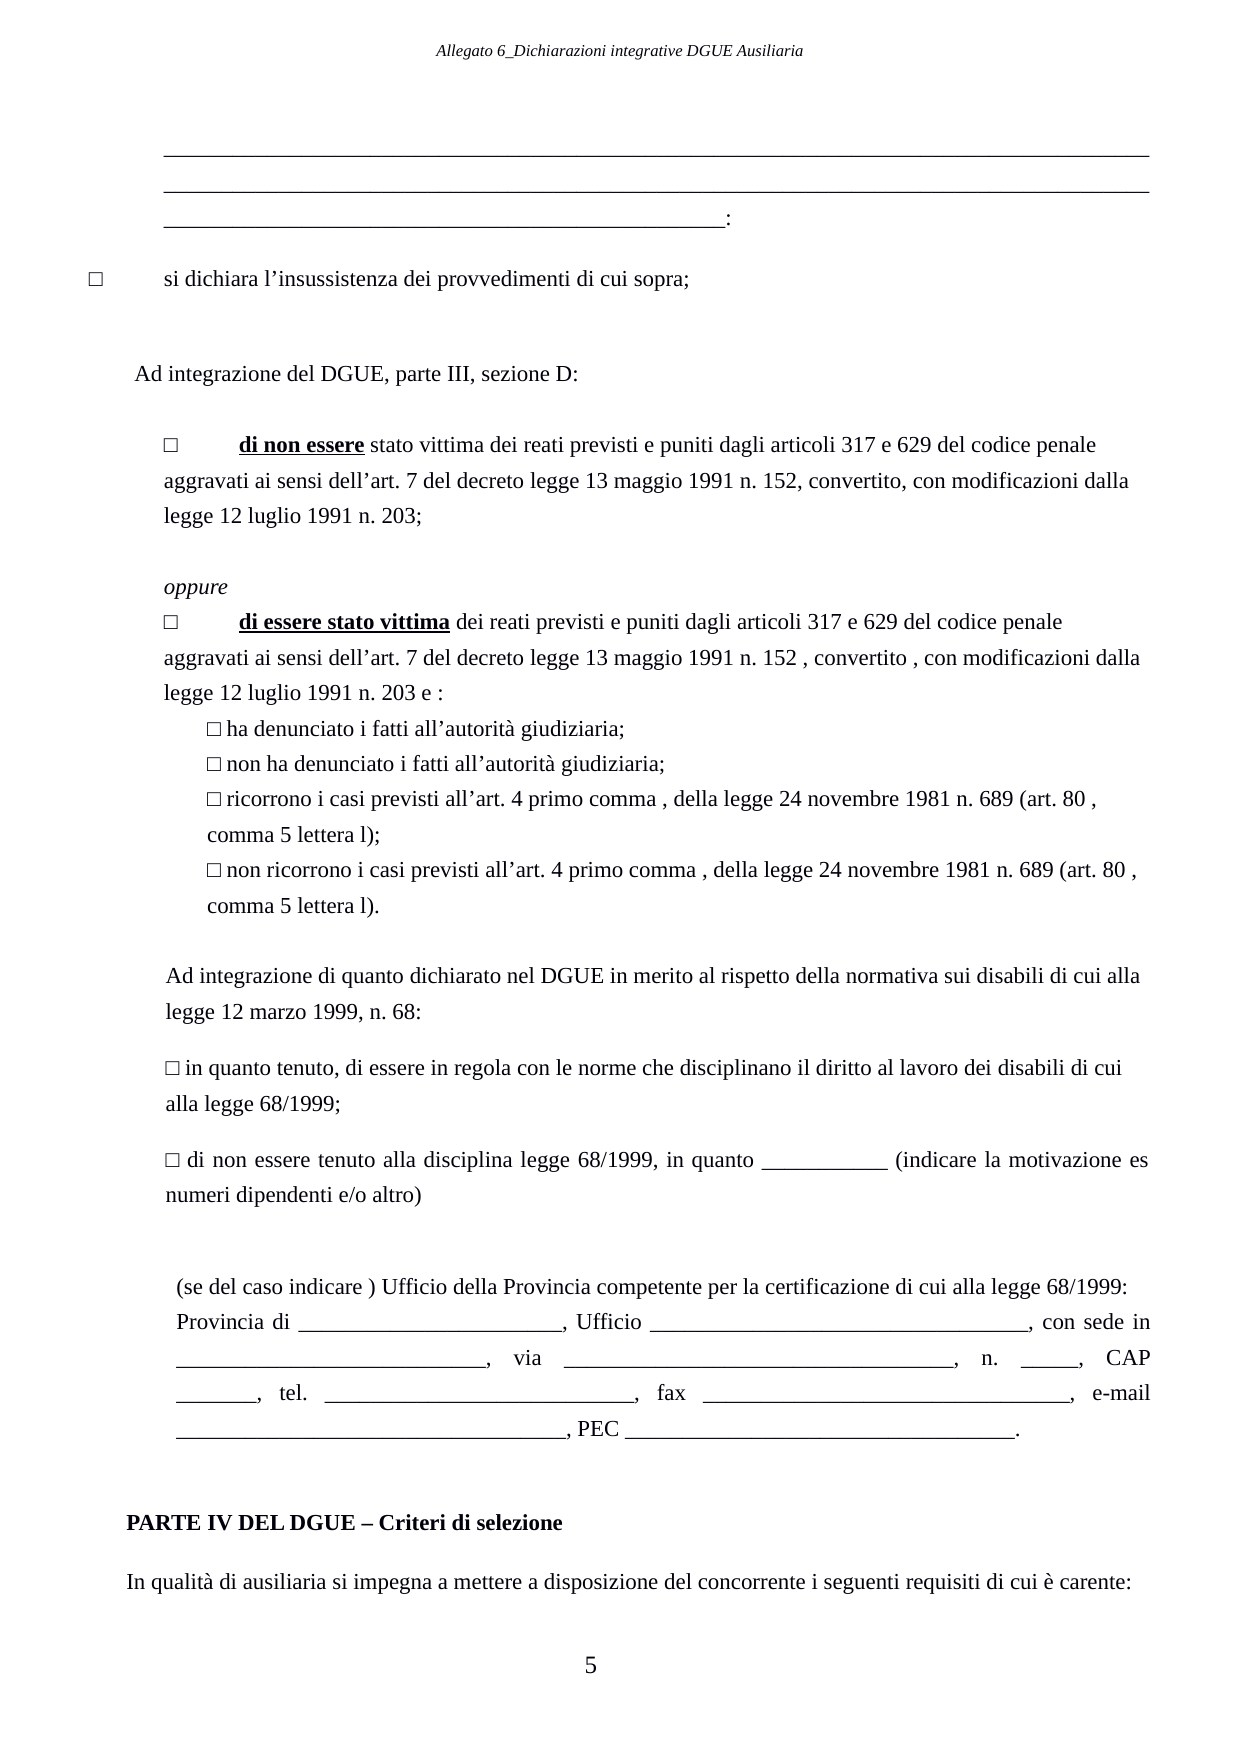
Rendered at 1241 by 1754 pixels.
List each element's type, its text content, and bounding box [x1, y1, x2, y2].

text _____________________________________________________________________________________________________________________________________________________________________________________________________________________________: [164, 124, 1151, 231]
text Ad integrazione del DGUE, parte III, sezione D: [134, 351, 1151, 387]
text □ di non essere stato vittima dei reati previsti e puniti dagli articoli 317 e 629 del codice penale aggravati ai sensi dell’art. 7 del decreto legge 13 maggio 1991 n. 152, convertito, con modificazioni dalla legge 12 luglio 1991 n. 203; [164, 422, 1151, 528]
list □ di non essere tenuto alla disciplina legge 68/1999, in quanto ___________ (indicare la motivazione es numeri dipendenti e/o altro) [165, 1137, 1151, 1208]
text □ di essere stato vittima dei reati previsti e puniti dagli articoli 317 e 629 del codice penale aggravati ai sensi dell’art. 7 del decreto legge 13 maggio 1991 n. 152 , convertito , con modificazioni dalla legge 12 luglio 1991 n. 203 e : [164, 599, 1151, 706]
list Ad integrazione di quanto dichiarato nel DGUE in merito al rispetto della normativa sui disabili di cui alla legge 12 marzo 1999, n. 68: [165, 953, 1151, 1024]
text □ non ricorrono i casi previsti all’art. 4 primo comma , della legge 24 novembre 1981 n. 689 (art. 80 , comma 5 lettera l). [207, 847, 1151, 918]
text (se del caso indicare ) Ufficio della Provincia competente per la certificazione di cui alla legge 68/1999: [176, 1264, 1151, 1299]
text In qualità di ausiliaria si impegna a mettere a disposizione del concorrente i seguenti requisiti di cui è carente: [126, 1565, 1151, 1594]
text PARTE IV DEL DGUE – Criteri di selezione [126, 1506, 1151, 1535]
text □ ha denunciato i fatti all’autorità giudiziaria; [165, 706, 1151, 741]
list □ in quanto tenuto, di essere in regola con le norme che disciplinano il diritto al lavoro dei disabili di cui alla legge 68/1999; [165, 1045, 1151, 1116]
text oppure [119, 564, 1151, 599]
text □ ricorrono i casi previsti all’art. 4 primo comma , della legge 24 novembre 1981 n. 689 (art. 80 , comma 5 lettera l); [207, 776, 1151, 847]
text □ non ha denunciato i fatti all’autorità giudiziaria; [207, 741, 1151, 776]
text Provincia di _______________________, Ufficio _________________________________, con sede in ___________________________, via __________________________________, n. _____, CAP _______, tel. ___________________________, fax ________________________________, e-mail __________________________________, PEC __________________________________. [176, 1299, 1151, 1441]
text □ si dichiara l’insussistenza dei provvedimenti di cui sopra; [89, 256, 1151, 291]
